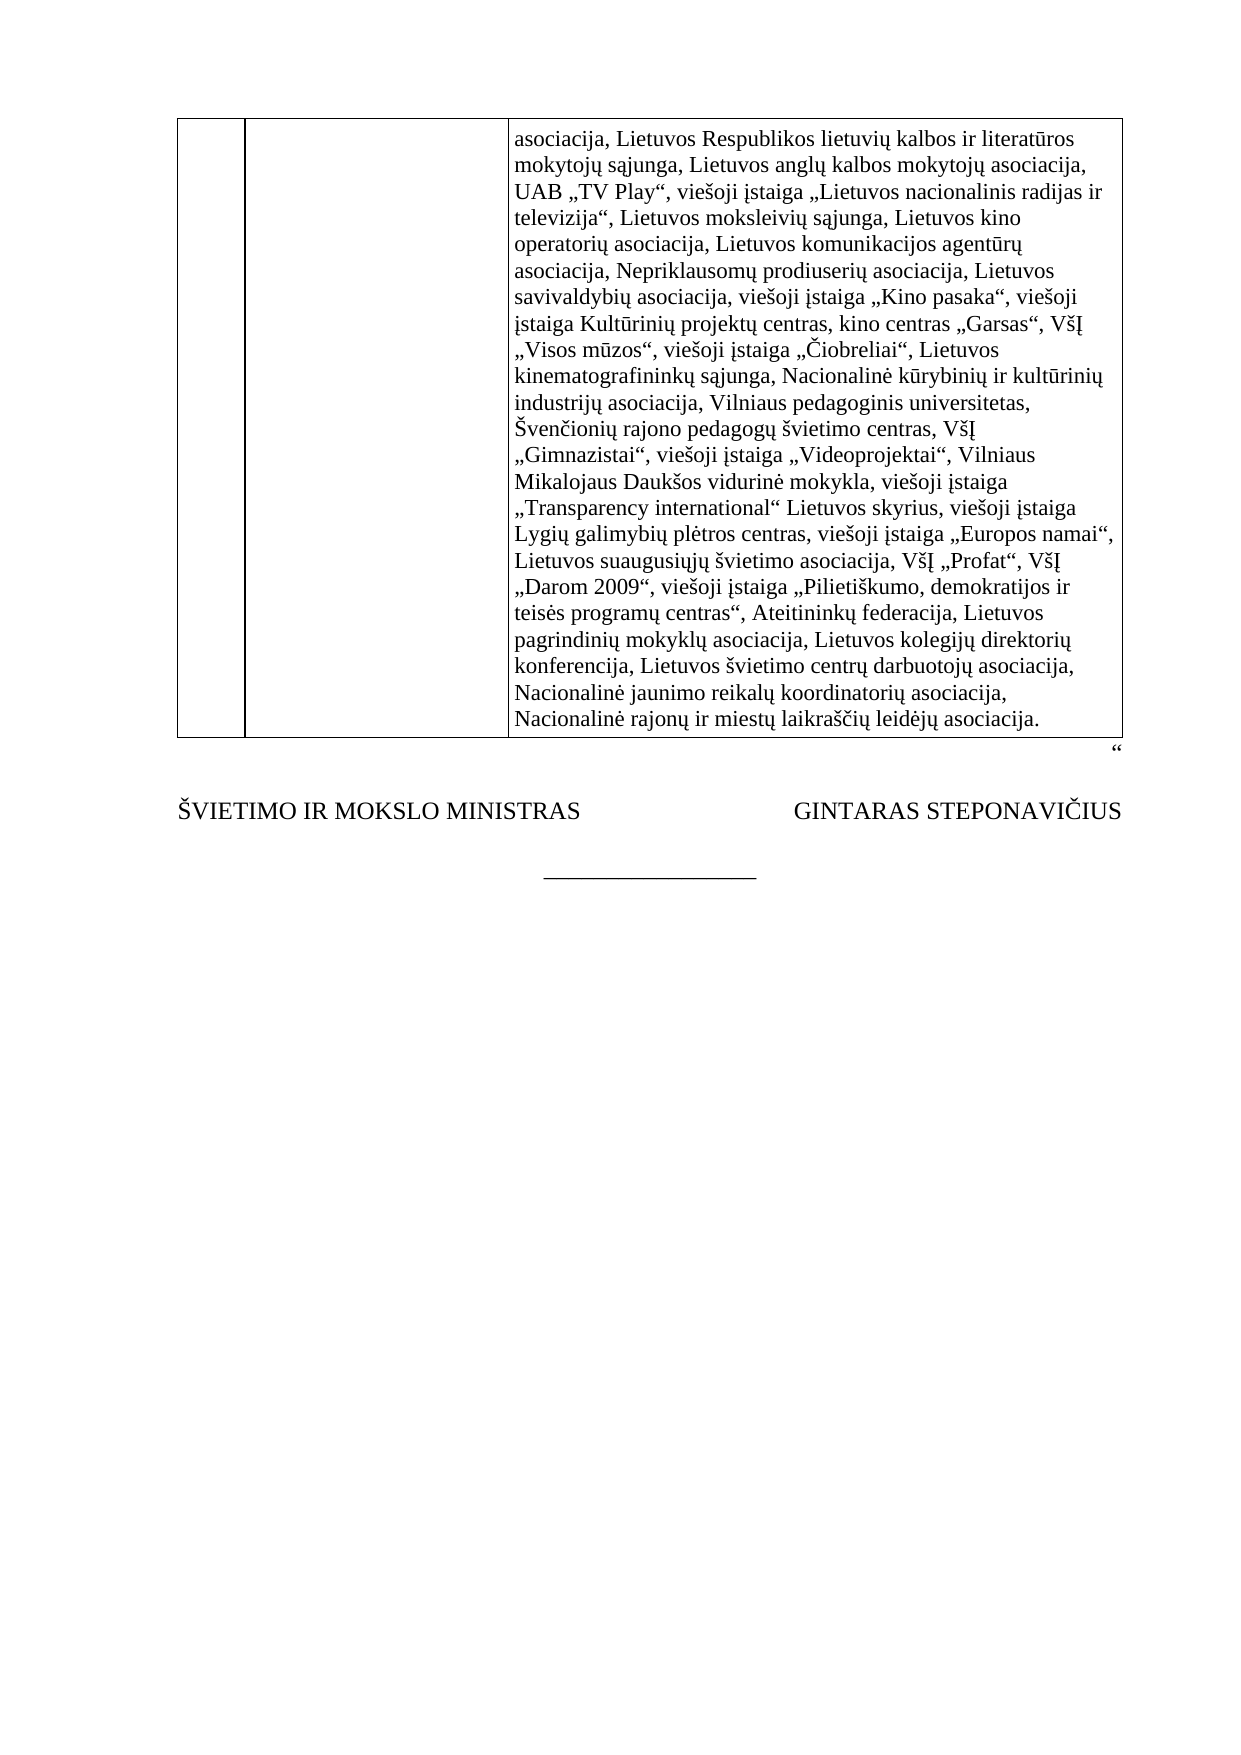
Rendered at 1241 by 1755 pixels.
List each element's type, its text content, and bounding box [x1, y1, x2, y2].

table_header asociacija, Lietuvos Respublikos lietuvių kalbos ir literatūros mokytojų sąjunga, Lietuvos anglų kalbos mokytojų asociacija, UAB „TV Play“, viešoji įstaiga „Lietuvos nacionalinis radijas ir televizija“, Lietuvos moksleivių sąjunga, Lietuvos kino operatorių asociacija, Lietuvos komunikacijos agentūrų asociacija, Nepriklausomų prodiuserių asociacija, Lietuvos savivaldybių asociacija, viešoji įstaiga „Kino pasaka“, viešoji įstaiga Kultūrinių projektų centras, kino centras „Garsas“, VšĮ „Visos mūzos“, viešoji įstaiga „Čiobreliai“, Lietuvos kinematografininkų sąjunga, Nacionalinė kūrybinių ir kultūrinių industrijų asociacija, Vilniaus pedagoginis universitetas, Švenčionių rajono pedagogų švietimo centras, VšĮ „Gimnazistai“, viešoji įstaiga „Videoprojektai“, Vilniaus Mikalojaus Daukšos vidurinė mokykla, viešoji įstaiga „Transparency international“ Lietuvos skyrius, viešoji įstaiga Lygių galimybių plėtros centras, viešoji įstaiga „Europos namai“, Lietuvos suaugusiųjų švietimo asociacija, VšĮ „Profat“, VšĮ „Darom 2009“, viešoji įstaiga „Pilietiškumo, demokratijos ir teisės programų centras“, Ateitininkų federacija, Lietuvos pagrindinių mokyklų asociacija, Lietuvos kolegijų direktorių konferencija, Lietuvos švietimo centrų darbuotojų asociacija, Nacionalinė jaunimo reikalų koordinatorių asociacija, Nacionalinė rajonų ir miestų laikraščių leidėjų asociacija. [509, 119, 1122, 737]
text Švietimo ir mokslo ministras Gintaras Steponavičius [177, 796, 1122, 824]
table_header [246, 119, 508, 737]
table_header [178, 119, 244, 737]
text _________________ [177, 853, 1122, 882]
text “ [177, 738, 1122, 767]
